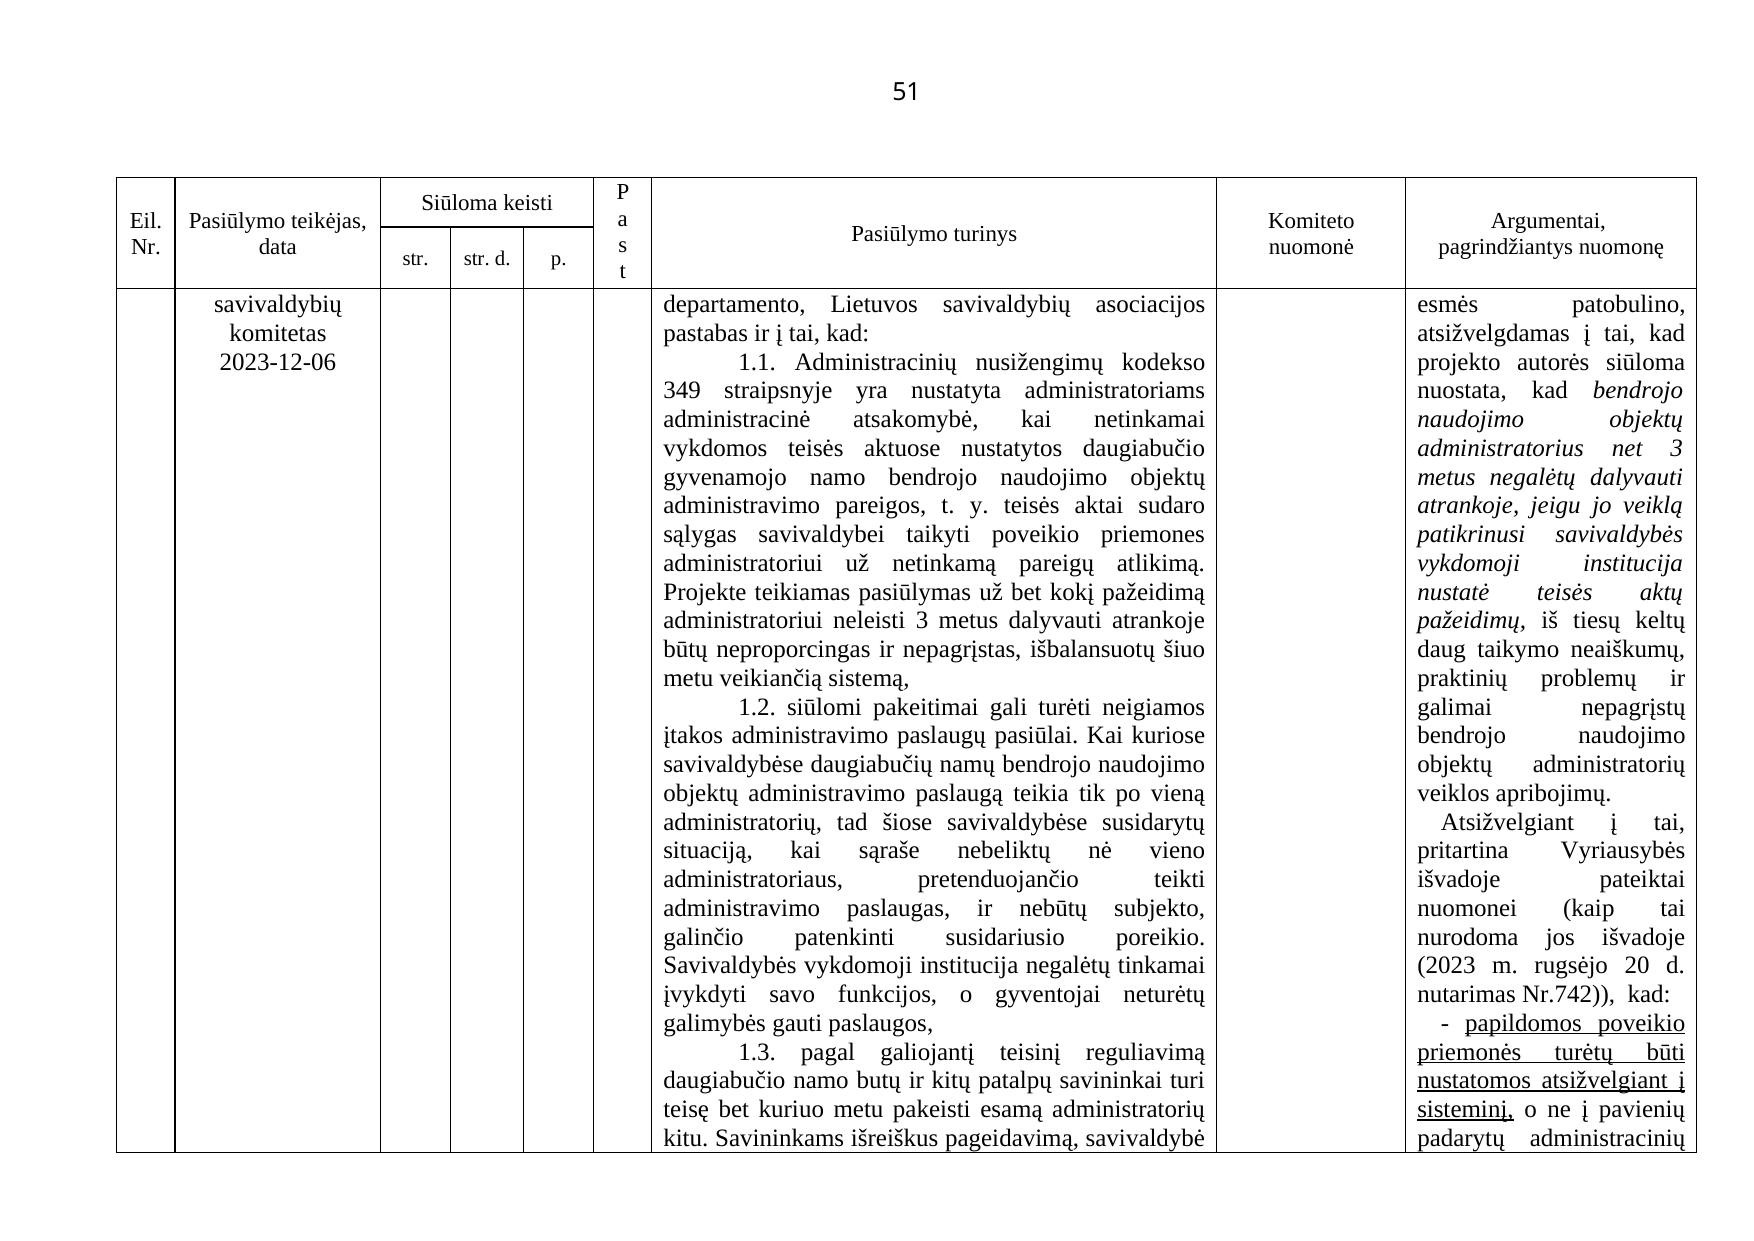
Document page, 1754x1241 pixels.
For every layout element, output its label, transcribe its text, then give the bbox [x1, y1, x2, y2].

table_cell departamento, Lietuvos savivaldybių asociacijos pastabas ir į tai, kad: 1.1. Administracinių nusižengimų kodekso 349 straipsnyje yra nustatyta administratoriams administracinė atsakomybė, kai netinkamai vykdomos teisės aktuose nustatytos daugiabučio gyvenamojo namo bendrojo naudojimo objektų administravimo pareigos, t. y. teisės aktai sudaro sąlygas savivaldybei taikyti poveikio priemones administratoriui už netinkamą pareigų atlikimą. Projekte teikiamas pasiūlymas už bet kokį pažeidimą administratoriui neleisti 3 metus dalyvauti atrankoje būtų neproporcingas ir nepagrįstas, išbalansuotų šiuo metu veikiančią sistemą, 1.2. siūlomi pakeitimai gali turėti neigiamos įtakos administravimo paslaugų pasiūlai. Kai kuriose savivaldybėse daugiabučių namų bendrojo naudojimo objektų administravimo paslaugą teikia tik po vieną administratorių, tad šiose savivaldybėse susidarytų situaciją, kai sąraše nebeliktų nė vieno administratoriaus, pretenduojančio teikti administravimo paslaugas, ir nebūtų subjekto, galinčio patenkinti susidariusio poreikio. Savivaldybės vykdomoji institucija negalėtų tinkamai įvykdyti savo funkcijos, o gyventojai neturėtų galimybės gauti paslaugos, 1.3. pagal galiojantį teisinį reguliavimą daugiabučio namo butų ir kitų patalpų savininkai turi teisę bet kuriuo metu pakeisti esamą administratorių kitu. Savininkams išreiškus pageidavimą, savivaldybė [652, 289, 1216, 1152]
table_cell savivaldybių komitetas 2023-12-06 [176, 289, 380, 1152]
table_cell [117, 289, 174, 1152]
table_header Eil. Nr. [117, 178, 174, 288]
table_header Pasiūlymo teikėjas, data [176, 178, 380, 288]
table_cell [524, 289, 593, 1152]
table_cell * [594, 289, 651, 1152]
table_header Pasiūlymo turinys [652, 178, 1216, 288]
table_cell [451, 289, 523, 1152]
table_header Argumentai, pagrindžiantys nuomonę [1406, 178, 1696, 288]
table_header Siūloma keisti [381, 178, 593, 226]
table_cell esmės patobulino, atsižvelgdamas į tai, kad projekto autorės siūloma nuostata, kad bendrojo naudojimo objektų administratorius net 3 metus negalėtų dalyvauti atrankoje, jeigu jo veiklą patikrinusi savivaldybės vykdomoji institucija nustatė teisės aktų pažeidimų, iš tiesų keltų daug taikymo neaiškumų, praktinių problemų ir galimai nepagrįstų bendrojo naudojimo objektų administratorių veiklos apribojimų. Atsižvelgiant į tai, pritartina Vyriausybės išvadoje pateiktai nuomonei (kaip tai nurodoma jos išvadoje (2023 m. rugsėjo 20 d. nutarimas Nr.742)), kad: - papildomos poveikio priemonės turėtų būti nustatomos atsižvelgiant į sisteminį, o ne į pavienių padarytų administracinių [1406, 289, 1696, 1152]
table_header Komiteto nuomonė [1217, 178, 1405, 288]
table_cell str. d. [451, 228, 523, 288]
table_cell str. [381, 228, 450, 288]
table_header Pastabos [594, 178, 651, 288]
table_cell [1217, 289, 1405, 1152]
table_cell [381, 289, 450, 1152]
table_cell p. [524, 228, 593, 288]
